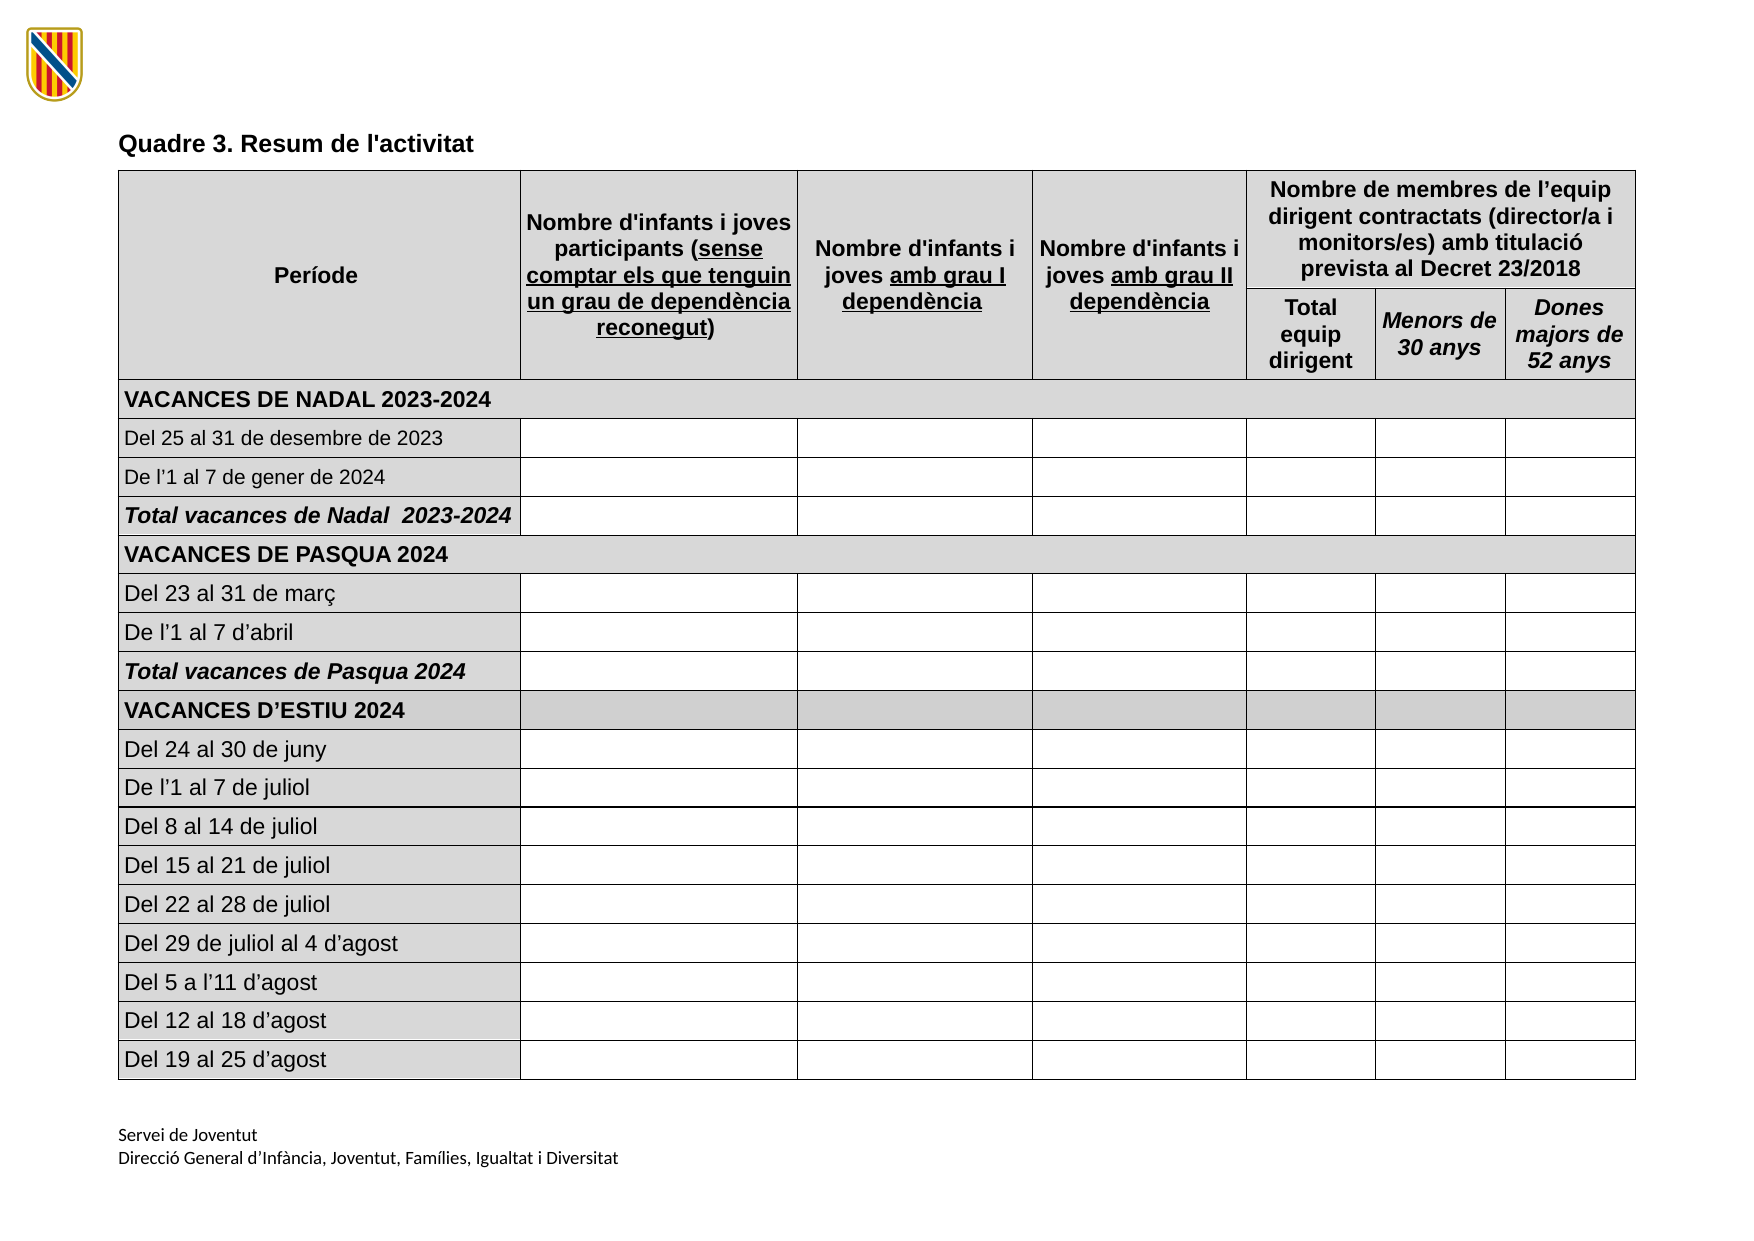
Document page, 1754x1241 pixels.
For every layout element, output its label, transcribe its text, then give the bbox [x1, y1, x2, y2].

table_cell [1376, 613, 1505, 651]
table_cell [1247, 924, 1375, 962]
table_cell Del 23 al 31 de març [119, 574, 520, 612]
picture [8, 0, 101, 130]
table_cell [521, 846, 797, 884]
table_cell [1247, 808, 1375, 845]
table_cell Menors de 30 anys [1376, 289, 1505, 379]
table_cell [1033, 769, 1246, 806]
table_cell [521, 924, 797, 962]
table_cell [1033, 497, 1246, 534]
table_cell [1033, 652, 1246, 690]
table_cell [798, 652, 1032, 690]
table_cell [1376, 691, 1505, 729]
table_header Nombre d'infants i joves amb grau II dependència [1033, 171, 1246, 379]
table_cell [1247, 574, 1375, 612]
table_cell [798, 574, 1032, 612]
table_cell [1506, 419, 1635, 457]
table_cell [1247, 419, 1375, 457]
table_cell [1376, 846, 1505, 884]
table_cell [1247, 691, 1375, 729]
table_cell [1247, 963, 1375, 1001]
table_cell [1033, 963, 1246, 1001]
table_cell [1376, 1002, 1505, 1039]
table_cell [521, 1002, 797, 1039]
table_cell [1376, 652, 1505, 690]
table_cell [1247, 652, 1375, 690]
table_cell [1247, 1041, 1375, 1078]
table_cell [1033, 846, 1246, 884]
table_cell [798, 1002, 1032, 1039]
table_cell [1506, 885, 1635, 923]
table_cell [521, 769, 797, 806]
table_cell [798, 419, 1032, 457]
table_cell [1506, 808, 1635, 845]
table_cell [521, 497, 797, 534]
table_cell [1376, 574, 1505, 612]
table_cell Del 29 de juliol al 4 d’agost [119, 924, 520, 962]
text Quadre 3. Resum de l'activitat [118, 129, 1636, 158]
table_cell [1506, 497, 1635, 534]
table_cell [1506, 924, 1635, 962]
table_cell [1033, 885, 1246, 923]
table_cell [798, 691, 1032, 729]
table_cell Del 5 a l’11 d’agost [119, 963, 520, 1001]
table_header Nombre d'infants i joves amb grau I dependència [798, 171, 1032, 379]
table_cell [1376, 730, 1505, 768]
table_cell [1506, 574, 1635, 612]
table_cell [1506, 846, 1635, 884]
table_cell [1506, 613, 1635, 651]
table_cell [1376, 808, 1505, 845]
table_cell [1506, 963, 1635, 1001]
table_cell [1376, 419, 1505, 457]
table_cell Total vacances de Nadal 2023-2024 [119, 497, 520, 534]
table_cell [1033, 808, 1246, 845]
table_cell [798, 1041, 1032, 1078]
table_cell [1033, 574, 1246, 612]
table_cell [798, 963, 1032, 1001]
table_cell [521, 691, 797, 729]
table_cell Del 19 al 25 d’agost [119, 1041, 520, 1078]
table_cell [798, 885, 1032, 923]
table_cell [1506, 691, 1635, 729]
table_cell [1033, 613, 1246, 651]
table_cell [1033, 1041, 1246, 1078]
table_cell [521, 613, 797, 651]
table_cell [521, 808, 797, 845]
table_cell [1033, 1002, 1246, 1039]
table_cell [1247, 885, 1375, 923]
table_cell Del 25 al 31 de desembre de 2023 [119, 419, 520, 457]
table_cell [798, 497, 1032, 534]
table_cell [1247, 846, 1375, 884]
table_header Nombre d'infants i joves participants (sense comptar els que tenguin un grau de dependència reconegut) [521, 171, 797, 379]
table_cell [1247, 613, 1375, 651]
table_cell [1033, 419, 1246, 457]
table_cell [521, 458, 797, 496]
table_cell [1376, 885, 1505, 923]
table_cell [1376, 769, 1505, 806]
table_cell De l’1 al 7 d’abril [119, 613, 520, 651]
table_cell [521, 1041, 797, 1078]
table_cell VACANCES DE NADAL 2023-2024 [119, 380, 1635, 418]
table_cell De l’1 al 7 de gener de 2024 [119, 458, 520, 496]
table_header Nombre de membres de l’equip dirigent contractats (director/a i monitors/es) amb titulació prevista al Decret 23/2018 [1247, 171, 1635, 287]
table_cell [798, 924, 1032, 962]
table_cell [1506, 1041, 1635, 1078]
table_cell [798, 846, 1032, 884]
table_cell [798, 769, 1032, 806]
table_cell Del 24 al 30 de juny [119, 730, 520, 768]
table_cell [1506, 652, 1635, 690]
table_cell VACANCES DE PASQUA 2024 [119, 536, 1635, 573]
table_cell [1033, 691, 1246, 729]
table_cell [1247, 497, 1375, 534]
table_cell Total vacances de Pasqua 2024 [119, 652, 520, 690]
table_cell [521, 730, 797, 768]
table_cell [1376, 458, 1505, 496]
table_cell [1506, 1002, 1635, 1039]
table_cell [1506, 458, 1635, 496]
table_cell Del 8 al 14 de juliol [119, 808, 520, 845]
table_cell [1247, 1002, 1375, 1039]
table_cell [1376, 1041, 1505, 1078]
table_header Període [119, 171, 520, 379]
table_cell [1506, 769, 1635, 806]
table_cell Del 22 al 28 de juliol [119, 885, 520, 923]
table_cell Total equip dirigent [1247, 289, 1375, 379]
table_cell [1376, 924, 1505, 962]
table_cell Dones majors de 52 anys [1506, 289, 1635, 379]
table_cell Del 12 al 18 d’agost [119, 1002, 520, 1039]
table_cell [521, 963, 797, 1001]
table_cell [521, 419, 797, 457]
table_cell [1033, 458, 1246, 496]
table_cell De l’1 al 7 de juliol [119, 769, 520, 806]
table_cell [1376, 497, 1505, 534]
table_cell [521, 885, 797, 923]
table_cell [1033, 924, 1246, 962]
table_cell [1247, 730, 1375, 768]
table_cell VACANCES D’ESTIU 2024 [119, 691, 520, 729]
table_cell [1506, 730, 1635, 768]
table_cell Del 15 al 21 de juliol [119, 846, 520, 884]
table_cell [798, 613, 1032, 651]
table_cell [1247, 769, 1375, 806]
table_cell [521, 574, 797, 612]
table_cell [798, 458, 1032, 496]
table_cell [521, 652, 797, 690]
table_cell [798, 808, 1032, 845]
table_cell [1376, 963, 1505, 1001]
table_cell [1247, 458, 1375, 496]
table_cell [798, 730, 1032, 768]
table_cell [1033, 730, 1246, 768]
